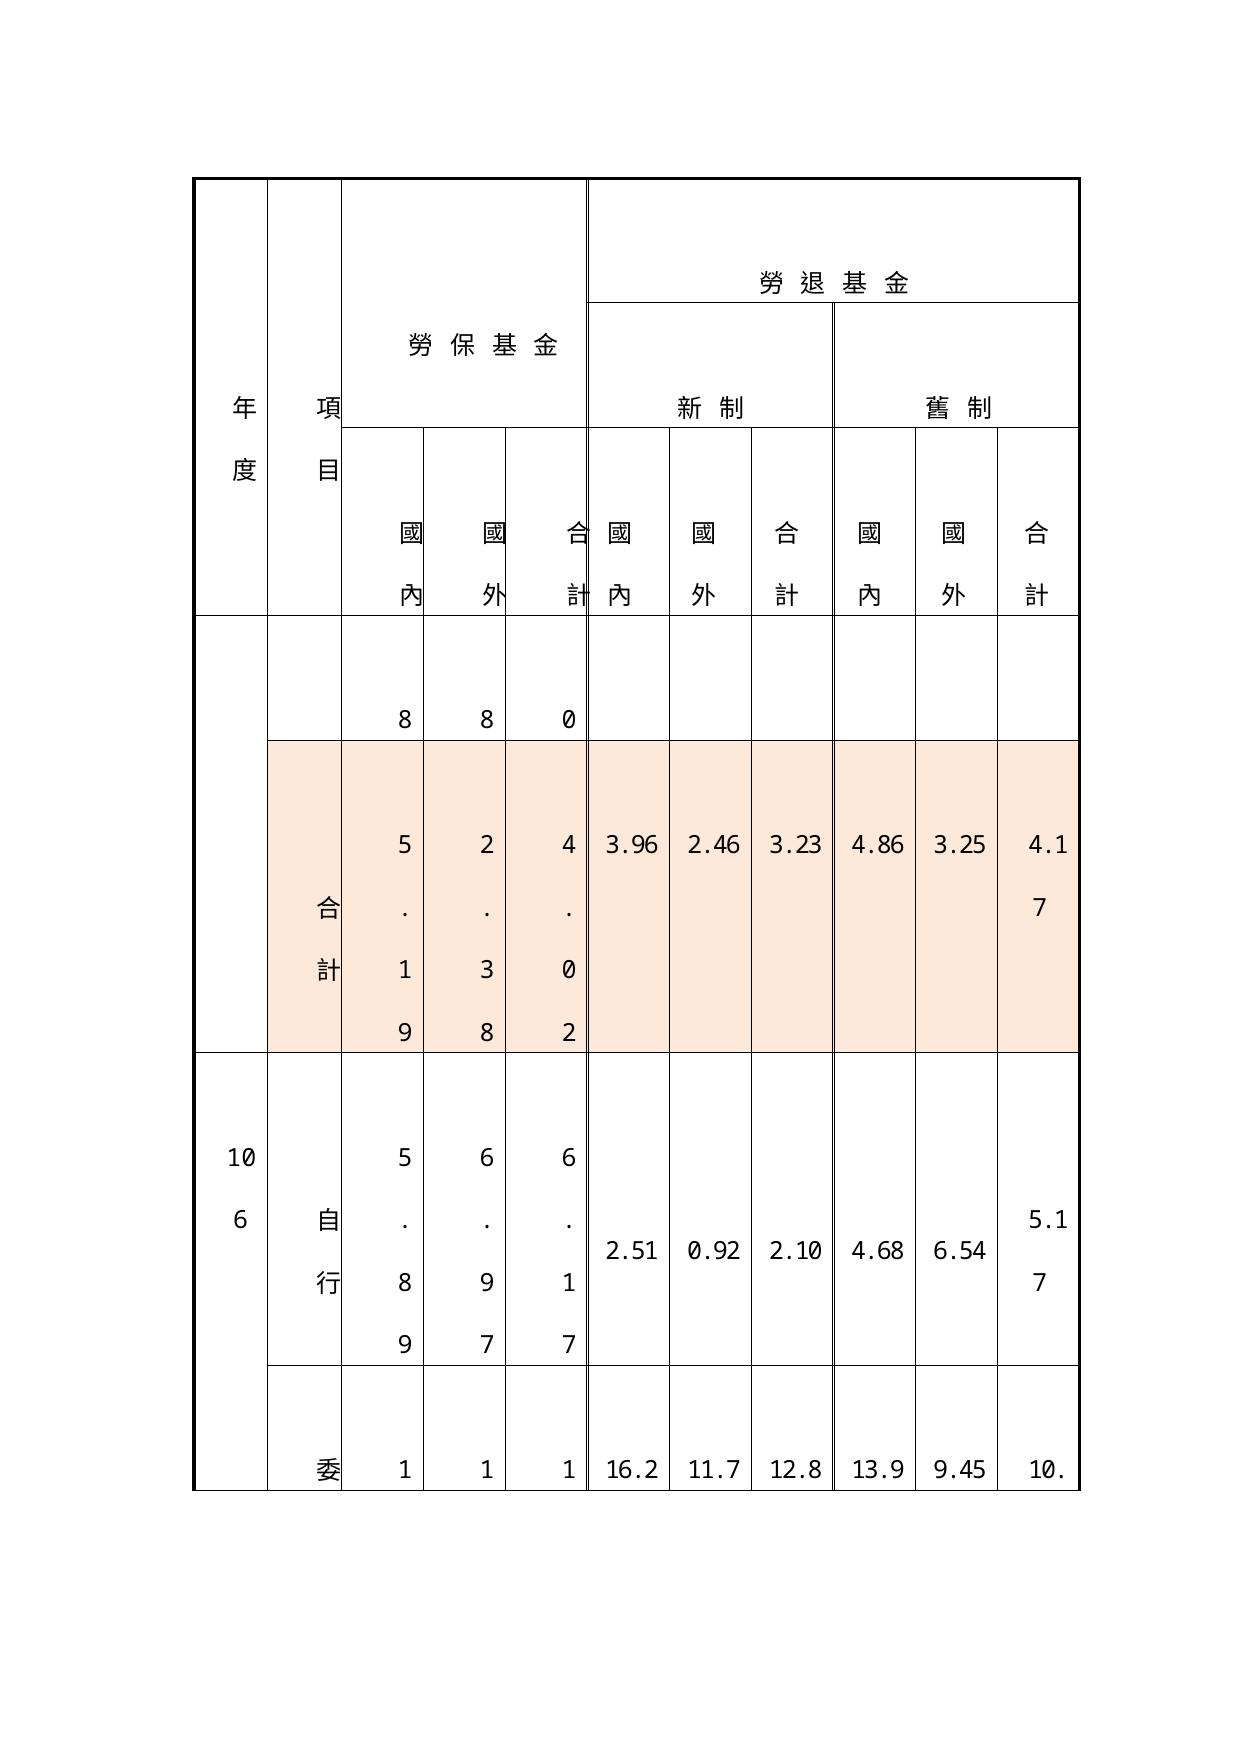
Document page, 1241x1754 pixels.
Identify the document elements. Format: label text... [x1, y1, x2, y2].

table_cell [268, 616, 341, 740]
table_cell 16.2 [589, 1366, 669, 1490]
table_cell 國外 [670, 428, 751, 615]
table_cell 合計 [506, 428, 586, 615]
table_cell 4.02 [506, 741, 586, 1052]
table_cell 5.89 [342, 1053, 423, 1365]
table_cell 2.10 [752, 1053, 832, 1365]
table_cell 2.38 [424, 741, 505, 1052]
table_cell 5.17 [998, 1053, 1078, 1365]
table_cell 10. [998, 1366, 1078, 1490]
table_cell [916, 616, 997, 740]
table_cell [835, 616, 915, 740]
table_cell 6.17 [506, 1053, 586, 1365]
table_cell 2.46 [670, 741, 751, 1052]
table_cell 8 [424, 616, 505, 740]
table_cell 合計 [268, 741, 341, 1052]
table_cell 國外 [916, 428, 997, 615]
table_cell 12.8 [752, 1366, 832, 1490]
table_cell [752, 616, 832, 740]
table_cell [589, 616, 669, 740]
table_cell [998, 616, 1078, 740]
table_cell 國內 [835, 428, 915, 615]
table_cell [196, 616, 267, 1052]
table_cell 委 [268, 1366, 341, 1490]
table_cell 4.68 [835, 1053, 915, 1365]
table_cell 5.19 [342, 741, 423, 1052]
table_header 年度 [196, 180, 267, 615]
table_cell 合計 [752, 428, 832, 615]
table_cell 13.9 [835, 1366, 915, 1490]
table_cell 106 [196, 1053, 267, 1490]
table_cell 11.7 [670, 1366, 751, 1490]
table_cell 1 [506, 1366, 586, 1490]
table_cell 1 [424, 1366, 505, 1490]
table_cell 國內 [342, 428, 423, 615]
table_cell 9.45 [916, 1366, 997, 1490]
table_cell 合計 [998, 428, 1078, 615]
table_cell 3.25 [916, 741, 997, 1052]
table_cell 自行 [268, 1053, 341, 1365]
table_cell 1 [342, 1366, 423, 1490]
table_cell 2.51 [589, 1053, 669, 1365]
table_cell [670, 616, 751, 740]
table_cell 0.92 [670, 1053, 751, 1365]
table_cell 國內 [589, 428, 669, 615]
table_cell 3.23 [752, 741, 832, 1052]
table_cell 6.97 [424, 1053, 505, 1365]
table_cell 4.86 [835, 741, 915, 1052]
table_cell 3.96 [589, 741, 669, 1052]
table_cell 0 [506, 616, 586, 740]
table_cell 國外 [424, 428, 505, 615]
table_cell 舊制 [835, 303, 1078, 427]
table_cell 4.17 [998, 741, 1078, 1052]
table_cell 6.54 [916, 1053, 997, 1365]
table_cell 8 [342, 616, 423, 740]
table_header 勞保基金 [342, 180, 586, 427]
table_header 勞退基金 [589, 180, 1078, 302]
table_header 項目 [268, 180, 341, 615]
table_cell 新制 [589, 303, 832, 427]
